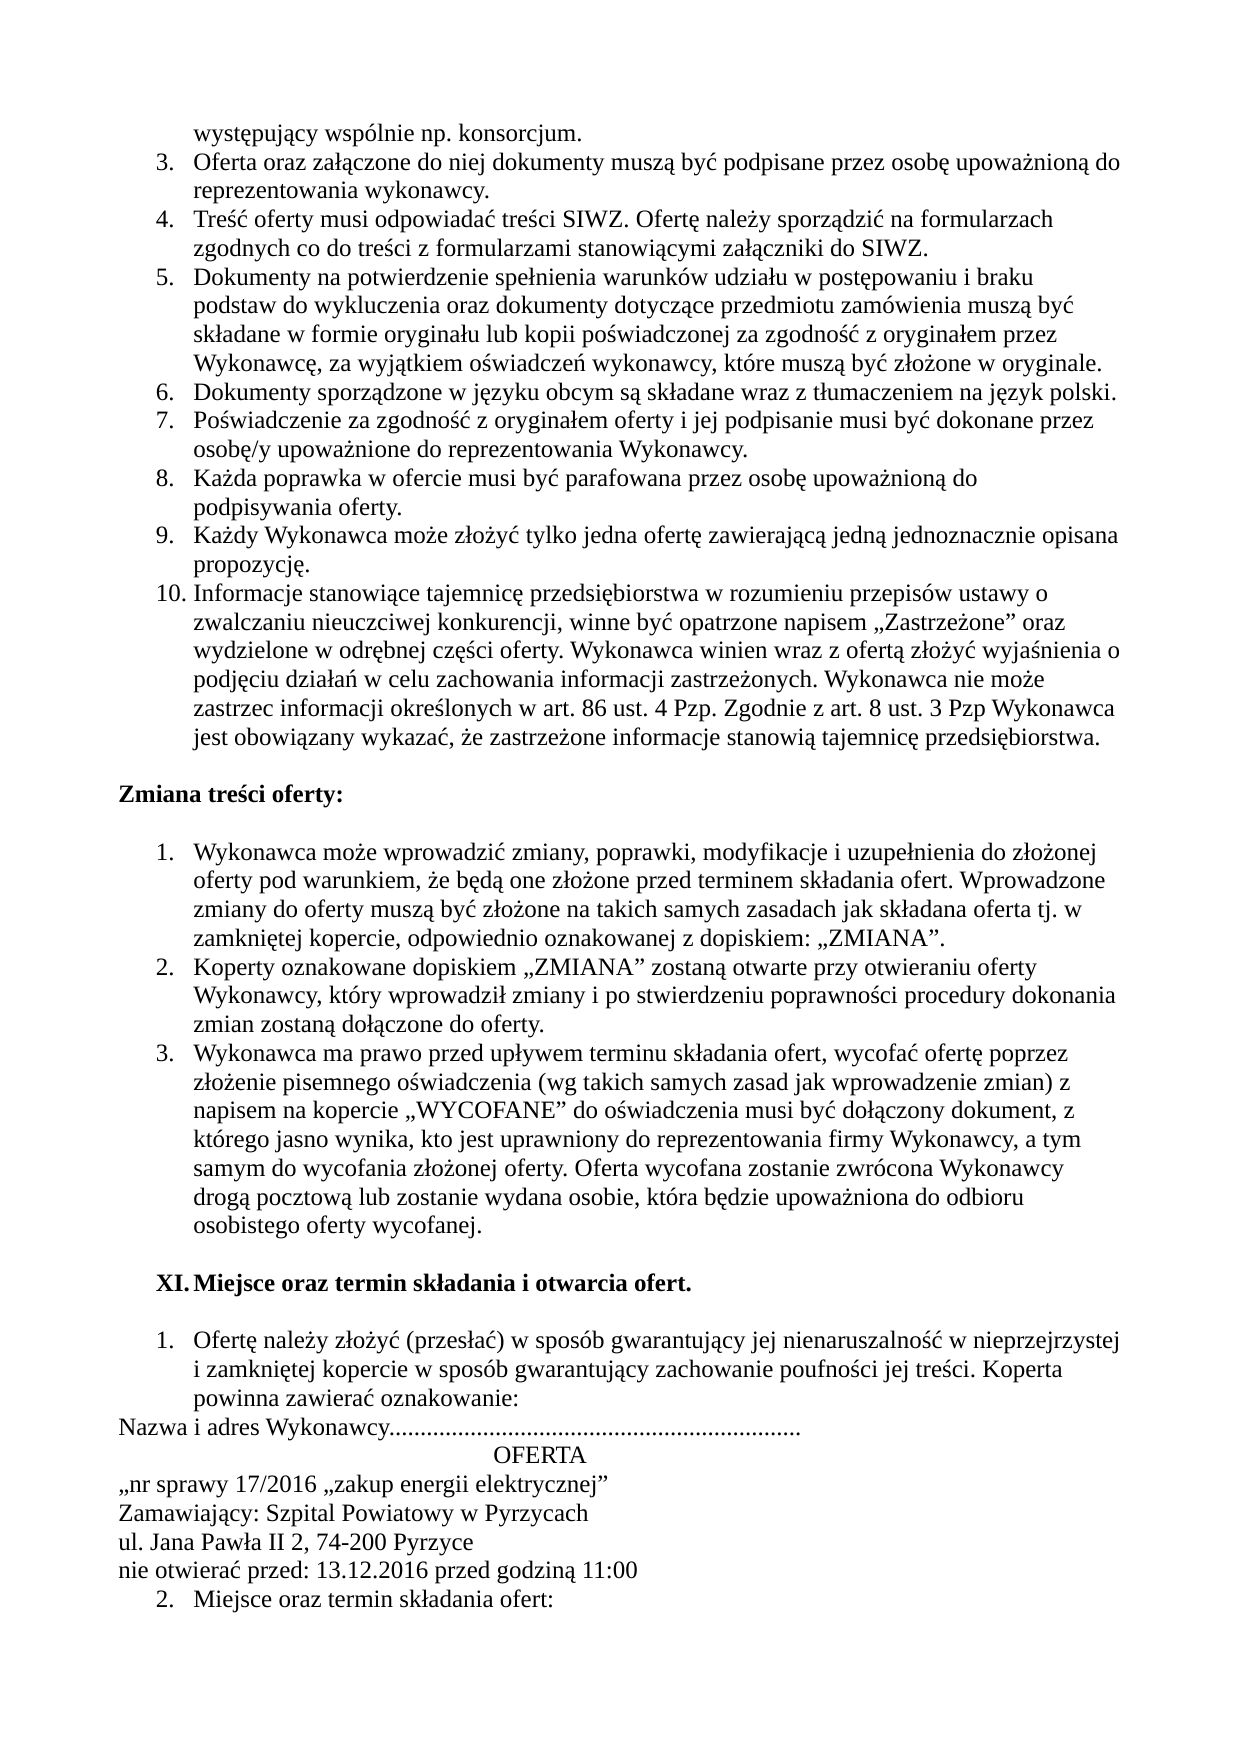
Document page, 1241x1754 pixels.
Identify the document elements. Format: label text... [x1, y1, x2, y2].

list Dokumenty na potwierdzenie spełnienia warunków udziału w postępowaniu i braku podstaw do wykluczenia oraz dokumenty dotyczące przedmiotu zamówienia muszą być składane w formie oryginału lub kopii poświadczonej za zgodność z oryginałem przez Wykonawcę, za wyjątkiem oświadczeń wykonawcy, które muszą być złożone w oryginale. [156, 262, 1122, 377]
text OFERTA [118, 1441, 1122, 1469]
list Oferta oraz załączone do niej dokumenty muszą być podpisane przez osobę upoważnioną do reprezentowania wykonawcy. [156, 147, 1122, 204]
list Miejsce oraz termin składania i otwarcia ofert. [156, 1268, 1122, 1297]
list Ofertę należy złożyć (przesłać) w sposób gwarantujący jej nienaruszalność w nieprzejrzystej i zamkniętej kopercie w sposób gwarantujący zachowanie poufności jej treści. Koperta powinna zawierać oznakowanie: [156, 1326, 1122, 1412]
text „nr sprawy 17/2016 „zakup energii elektrycznej” [118, 1469, 1122, 1498]
list Informacje stanowiące tajemnicę przedsiębiorstwa w rozumieniu przepisów ustawy o zwalczaniu nieuczciwej konkurencji, winne być opatrzone napisem „Zastrzeżone” oraz wydzielone w odrębnej części oferty. Wykonawca winien wraz z ofertą złożyć wyjaśnienia o podjęciu działań w celu zachowania informacji zastrzeżonych. Wykonawca nie może zastrzec informacji określonych w art. 86 ust. 4 Pzp. Zgodnie z art. 8 ust. 3 Pzp Wykonawca jest obowiązany wykazać, że zastrzeżone informacje stanowią tajemnicę przedsiębiorstwa. [156, 578, 1122, 751]
text Zamawiający: Szpital Powiatowy w Pyrzycach [118, 1498, 1122, 1527]
list Wykonawca może wprowadzić zmiany, poprawki, modyfikacje i uzupełnienia do złożonej oferty pod warunkiem, że będą one złożone przed terminem składania ofert. Wprowadzone zmiany do oferty muszą być złożone na takich samych zasadach jak składana oferta tj. w zamkniętej kopercie, odpowiednio oznakowanej z dopiskiem: „ZMIANA”. [156, 837, 1122, 952]
list Każda poprawka w ofercie musi być parafowana przez osobę upoważnioną do podpisywania oferty. [156, 463, 1122, 521]
list występujący wspólnie np. konsorcjum. [156, 118, 1122, 147]
text nie otwierać przed: 13.12.2016 przed godziną 11:00 [118, 1556, 1122, 1584]
list Koperty oznakowane dopiskiem „ZMIANA” zostaną otwarte przy otwieraniu oferty Wykonawcy, który wprowadził zmiany i po stwierdzeniu poprawności procedury dokonania zmian zostaną dołączone do oferty. [156, 952, 1122, 1038]
list Dokumenty sporządzone w języku obcym są składane wraz z tłumaczeniem na język polski. [156, 377, 1122, 406]
list Treść oferty musi odpowiadać treści SIWZ. Ofertę należy sporządzić na formularzach zgodnych co do treści z formularzami stanowiącymi załączniki do SIWZ. [156, 204, 1122, 262]
text ul. Jana Pawła II 2, 74-200 Pyrzyce [118, 1527, 1122, 1556]
list Wykonawca ma prawo przed upływem terminu składania ofert, wycofać ofertę poprzez złożenie pisemnego oświadczenia (wg takich samych zasad jak wprowadzenie zmian) z napisem na kopercie „WYCOFANE” do oświadczenia musi być dołączony dokument, z którego jasno wynika, kto jest uprawniony do reprezentowania firmy Wykonawcy, a tym samym do wycofania złożonej oferty. Oferta wycofana zostanie zwrócona Wykonawcy drogą pocztową lub zostanie wydana osobie, która będzie upoważniona do odbioru osobistego oferty wycofanej. [156, 1038, 1122, 1239]
text Zmiana treści oferty: [118, 779, 1122, 808]
list Każdy Wykonawca może złożyć tylko jedna ofertę zawierającą jedną jednoznacznie opisana propozycję. [156, 521, 1122, 578]
text Nazwa i adres Wykonawcy.................................................................. [118, 1412, 1122, 1441]
list Poświadczenie za zgodność z oryginałem oferty i jej podpisanie musi być dokonane przez osobę/y upoważnione do reprezentowania Wykonawcy. [156, 406, 1122, 463]
list Miejsce oraz termin składania ofert: [156, 1584, 1122, 1613]
